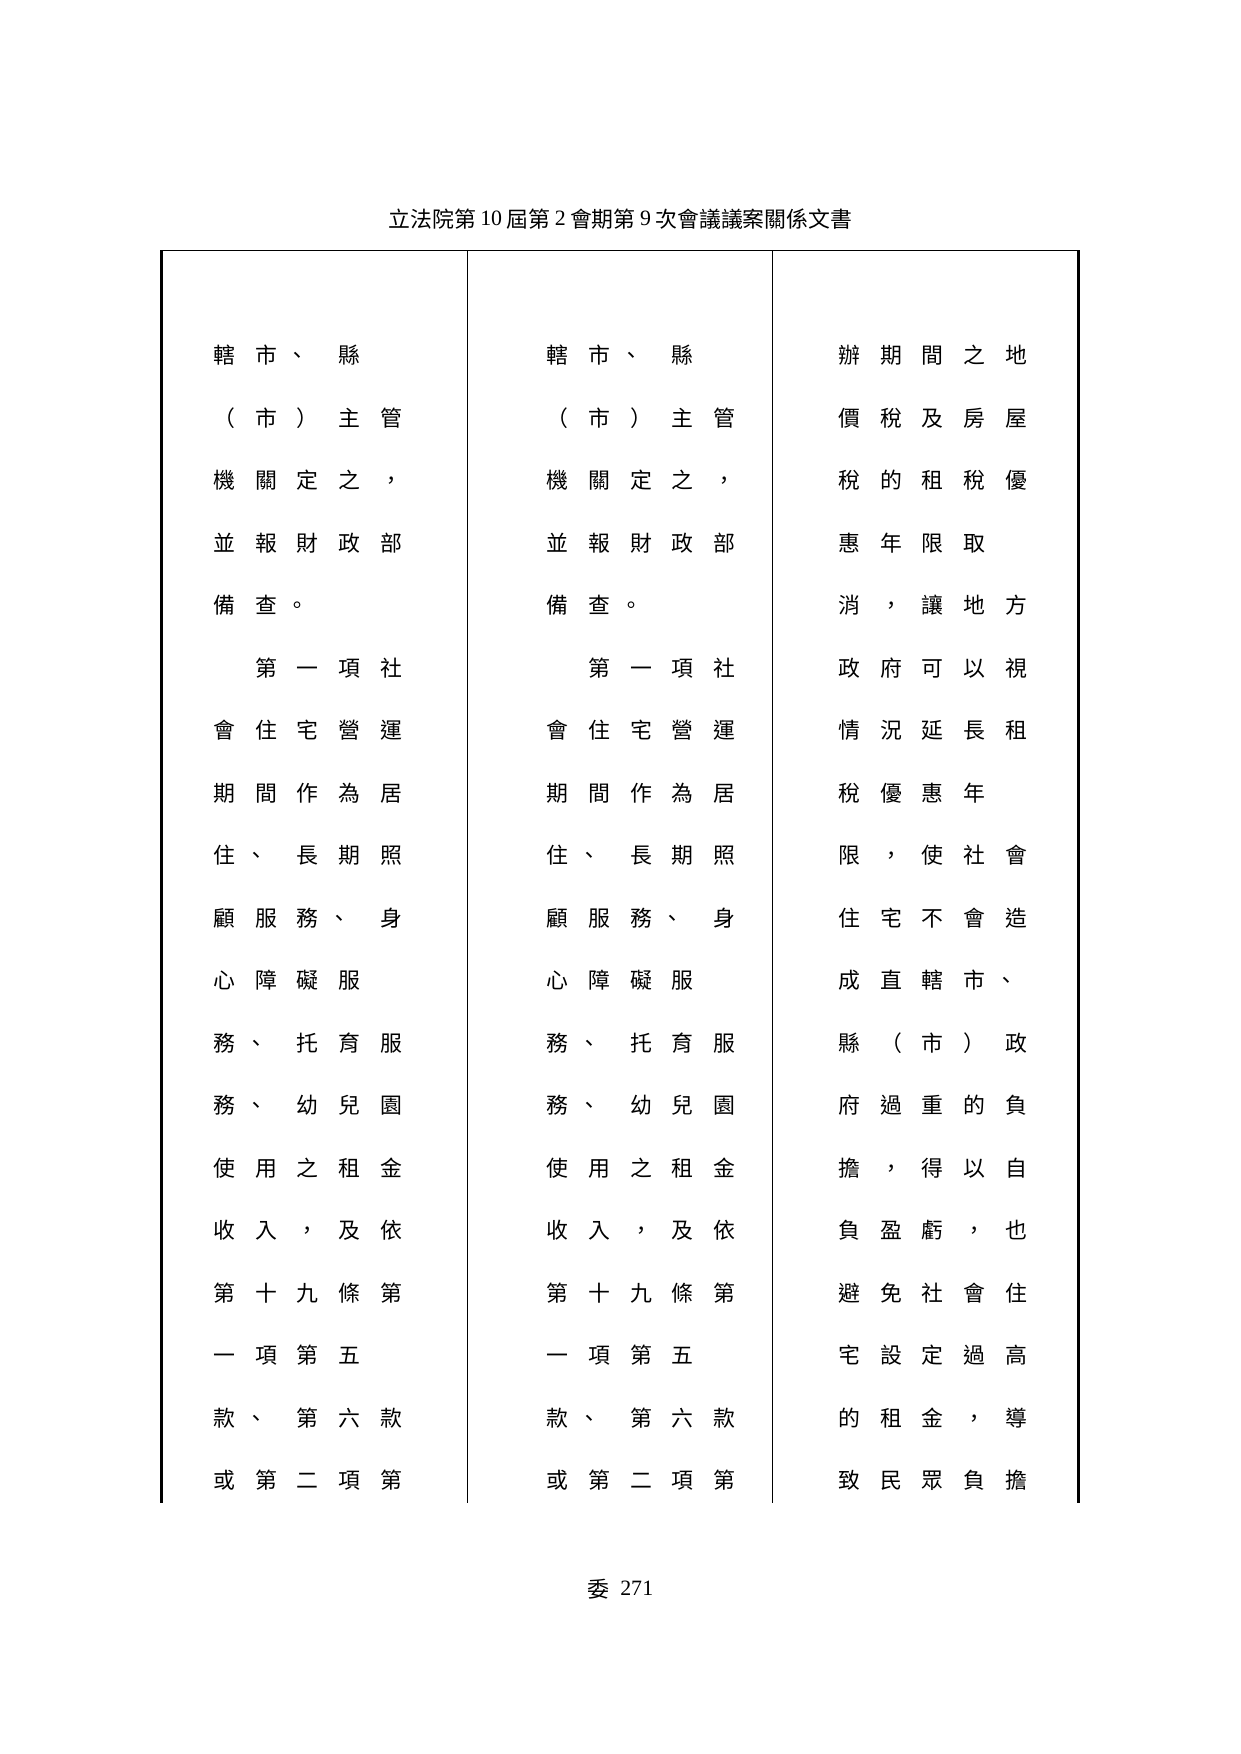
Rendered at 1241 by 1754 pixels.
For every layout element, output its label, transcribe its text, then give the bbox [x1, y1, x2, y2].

table_cell 轄市、縣（市）主管機關定之，並報財政部備查。 第一項社會住宅營運期間作為居住、長期照顧服務、身心障礙服務、托育服務、幼兒園使用之租金收入，及依第十九條第一項第五款、第六款或第二項第 [468, 251, 772, 1503]
table_cell 轄市、縣（市）主管機關定之，並報財政部備查。 第一項社會住宅營運期間作為居住、長期照顧服務、身心障礙服務、托育服務、幼兒園使用之租金收入，及依第十九條第一項第五款、第六款或第二項第 [163, 251, 467, 1503]
table_cell 辦期間之地價稅及房屋稅的租稅優惠年限取消，讓地方政府可以視情況延長租稅優惠年限，使社會住宅不會造成直轄市、縣（市）政府過重的負擔，得以自負盈虧，也避免社會住宅設定過高的租金，導致民眾負擔 [773, 251, 1077, 1503]
